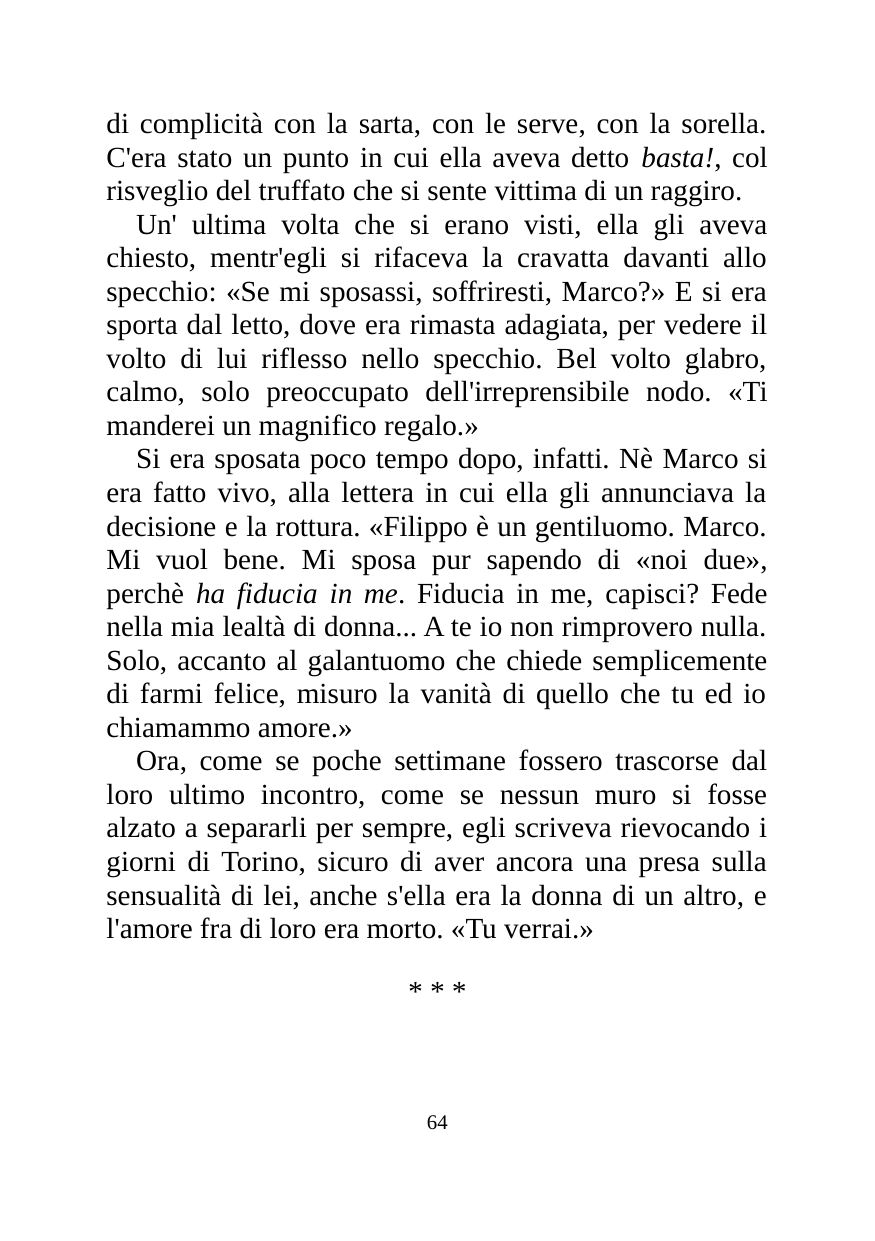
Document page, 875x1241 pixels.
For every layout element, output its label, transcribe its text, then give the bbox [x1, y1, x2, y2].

text di complicità con la sarta, con le serve, con la sorella. C'era stato un punto in cui ella aveva detto basta!, col risveglio del truffato che si sente vittima di un raggiro. [106, 106, 768, 207]
text Ora, come se poche settimane fossero trascorse dal loro ultimo incontro, come se nessun muro si fosse alzato a separarli per sempre, egli scriveva rievocando i giorni di Torino, sicuro di aver ancora una presa sulla sensualità di lei, anche s'ella era la donna di un altro, e l'amore fra di loro era morto. «Tu verrai.» [106, 743, 768, 945]
text Si era sposata poco tempo dopo, infatti. Nè Marco si era fatto vivo, alla lettera in cui ella gli annunciava la decisione e la rottura. «Filippo è un gentiluomo. Marco. Mi vuol bene. Mi sposa pur sapendo di «noi due», perchè ha fiducia in me. Fiducia in me, capisci? Fede nella mia lealtà di donna... A te io non rimprovero nulla. Solo, accanto al galantuomo che chiede semplicemente di farmi felice, misuro la vanità di quello che tu ed io chiamammo amore.» [106, 442, 768, 743]
text Un' ultima volta che si erano visti, ella gli aveva chiesto, mentr'egli si rifaceva la cravatta davanti allo specchio: «Se mi sposassi, soffriresti, Marco?» E si era sporta dal letto, dove era rimasta adagiata, per vedere il volto di lui riflesso nello specchio. Bel volto glabro, calmo, solo preoccupato dell'irreprensibile nodo. «Ti manderei un magnifico regalo.» [106, 207, 768, 442]
text * * * [106, 974, 768, 1008]
